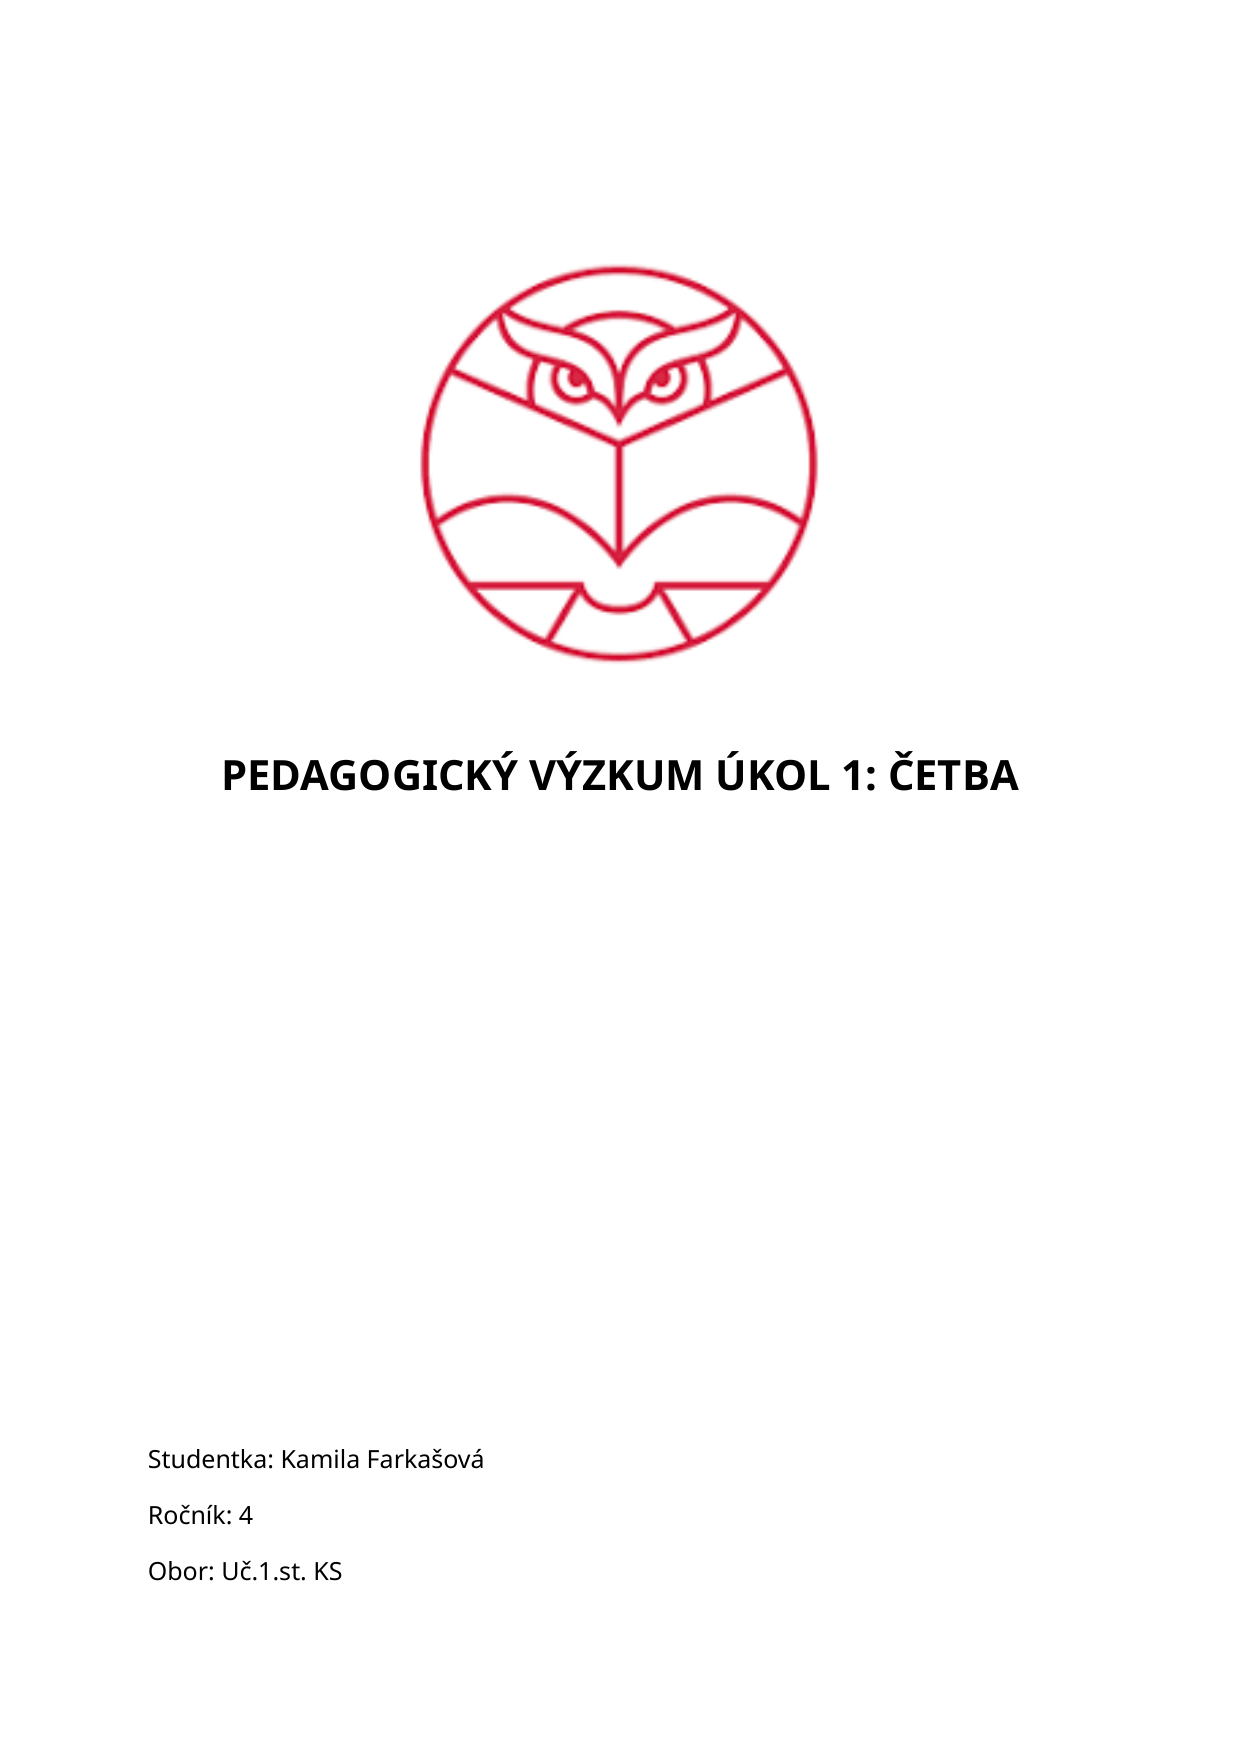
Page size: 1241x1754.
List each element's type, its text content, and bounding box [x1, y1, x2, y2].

text Obor: Uč.1.st. KS [148, 1553, 1093, 1587]
text Studentka: Kamila Farkašová [148, 1441, 1093, 1476]
text Ročník: 4 [148, 1497, 1093, 1531]
text PEDAGOGICKÝ VÝZKUM ÚKOL 1: ČETBA [148, 745, 1093, 802]
